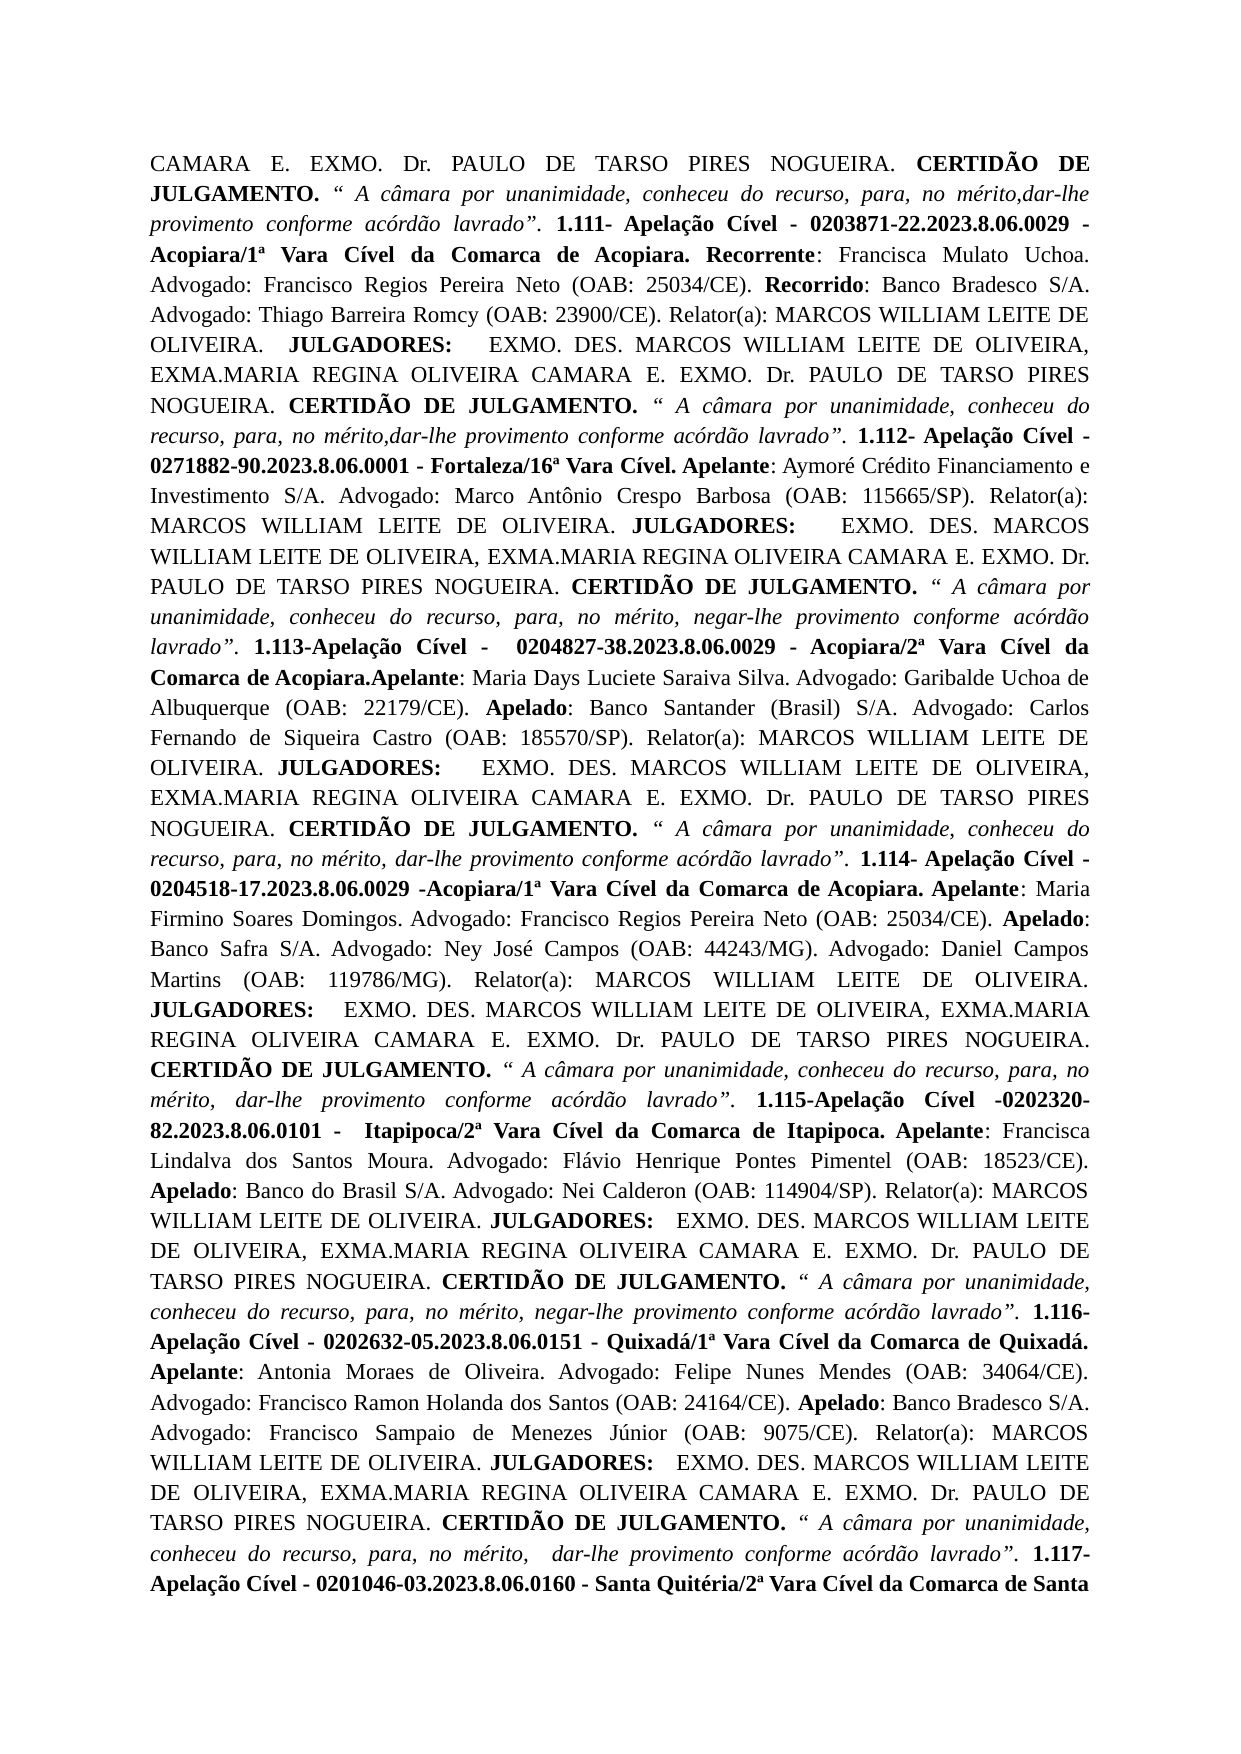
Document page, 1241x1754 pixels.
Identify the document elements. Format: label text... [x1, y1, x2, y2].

text CAMARA E. EXMO. Dr. PAULO DE TARSO PIRES NOGUEIRA. CERTIDÃO DE JULGAMENTO. “ A câmara por unanimidade, conheceu do recurso, para, no mérito,dar-lhe provimento conforme acórdão lavrado”. 1.111- Apelação Cível - 0203871-22.2023.8.06.0029 -Acopiara/1ª Vara Cível da Comarca de Acopiara. Recorrente: Francisca Mulato Uchoa. Advogado: Francisco Regios Pereira Neto (OAB: 25034/CE). Recorrido: Banco Bradesco S/A. Advogado: Thiago Barreira Romcy (OAB: 23900/CE). Relator(a): MARCOS WILLIAM LEITE DE OLIVEIRA. JULGADORES: EXMO. DES. MARCOS WILLIAM LEITE DE OLIVEIRA, EXMA.MARIA REGINA OLIVEIRA CAMARA E. EXMO. Dr. PAULO DE TARSO PIRES NOGUEIRA. CERTIDÃO DE JULGAMENTO. “ A câmara por unanimidade, conheceu do recurso, para, no mérito,dar-lhe provimento conforme acórdão lavrado”. 1.112- Apelação Cível - 0271882-90.2023.8.06.0001 - Fortaleza/16ª Vara Cível. Apelante: Aymoré Crédito Financiamento e Investimento S/A. Advogado: Marco Antônio Crespo Barbosa (OAB: 115665/SP). Relator(a): MARCOS WILLIAM LEITE DE OLIVEIRA. JULGADORES: EXMO. DES. MARCOS WILLIAM LEITE DE OLIVEIRA, EXMA.MARIA REGINA OLIVEIRA CAMARA E. EXMO. Dr. PAULO DE TARSO PIRES NOGUEIRA. CERTIDÃO DE JULGAMENTO. “ A câmara por unanimidade, conheceu do recurso, para, no mérito, negar-lhe provimento conforme acórdão lavrado”. 1.113-Apelação Cível - 0204827-38.2023.8.06.0029 - Acopiara/2ª Vara Cível da Comarca de Acopiara.Apelante: Maria Days Luciete Saraiva Silva. Advogado: Garibalde Uchoa de Albuquerque (OAB: 22179/CE). Apelado: Banco Santander (Brasil) S/A. Advogado: Carlos Fernando de Siqueira Castro (OAB: 185570/SP). Relator(a): MARCOS WILLIAM LEITE DE OLIVEIRA. JULGADORES: EXMO. DES. MARCOS WILLIAM LEITE DE OLIVEIRA, EXMA.MARIA REGINA OLIVEIRA CAMARA E. EXMO. Dr. PAULO DE TARSO PIRES NOGUEIRA. CERTIDÃO DE JULGAMENTO. “ A câmara por unanimidade, conheceu do recurso, para, no mérito, dar-lhe provimento conforme acórdão lavrado”. 1.114- Apelação Cível - 0204518-17.2023.8.06.0029 -Acopiara/1ª Vara Cível da Comarca de Acopiara. Apelante: Maria Firmino Soares Domingos. Advogado: Francisco Regios Pereira Neto (OAB: 25034/CE). Apelado: Banco Safra S/A. Advogado: Ney José Campos (OAB: 44243/MG). Advogado: Daniel Campos Martins (OAB: 119786/MG). Relator(a): MARCOS WILLIAM LEITE DE OLIVEIRA. JULGADORES: EXMO. DES. MARCOS WILLIAM LEITE DE OLIVEIRA, EXMA.MARIA REGINA OLIVEIRA CAMARA E. EXMO. Dr. PAULO DE TARSO PIRES NOGUEIRA. CERTIDÃO DE JULGAMENTO. “ A câmara por unanimidade, conheceu do recurso, para, no mérito, dar-lhe provimento conforme acórdão lavrado”. 1.115-Apelação Cível -0202320-82.2023.8.06.0101 - Itapipoca/2ª Vara Cível da Comarca de Itapipoca. Apelante: Francisca Lindalva dos Santos Moura. Advogado: Flávio Henrique Pontes Pimentel (OAB: 18523/CE). Apelado: Banco do Brasil S/A. Advogado: Nei Calderon (OAB: 114904/SP). Relator(a): MARCOS WILLIAM LEITE DE OLIVEIRA. JULGADORES: EXMO. DES. MARCOS WILLIAM LEITE DE OLIVEIRA, EXMA.MARIA REGINA OLIVEIRA CAMARA E. EXMO. Dr. PAULO DE TARSO PIRES NOGUEIRA. CERTIDÃO DE JULGAMENTO. “ A câmara por unanimidade, conheceu do recurso, para, no mérito, negar-lhe provimento conforme acórdão lavrado”. 1.116-Apelação Cível - 0202632-05.2023.8.06.0151 - Quixadá/1ª Vara Cível da Comarca de Quixadá. Apelante: Antonia Moraes de Oliveira. Advogado: Felipe Nunes Mendes (OAB: 34064/CE). Advogado: Francisco Ramon Holanda dos Santos (OAB: 24164/CE). Apelado: Banco Bradesco S/A. Advogado: Francisco Sampaio de Menezes Júnior (OAB: 9075/CE). Relator(a): MARCOS WILLIAM LEITE DE OLIVEIRA. JULGADORES: EXMO. DES. MARCOS WILLIAM LEITE DE OLIVEIRA, EXMA.MARIA REGINA OLIVEIRA CAMARA E. EXMO. Dr. PAULO DE TARSO PIRES NOGUEIRA. CERTIDÃO DE JULGAMENTO. “ A câmara por unanimidade, conheceu do recurso, para, no mérito, dar-lhe provimento conforme acórdão lavrado”. 1.117- Apelação Cível - 0201046-03.2023.8.06.0160 - Santa Quitéria/2ª Vara Cível da Comarca de Santa [150, 150, 1090, 1596]
